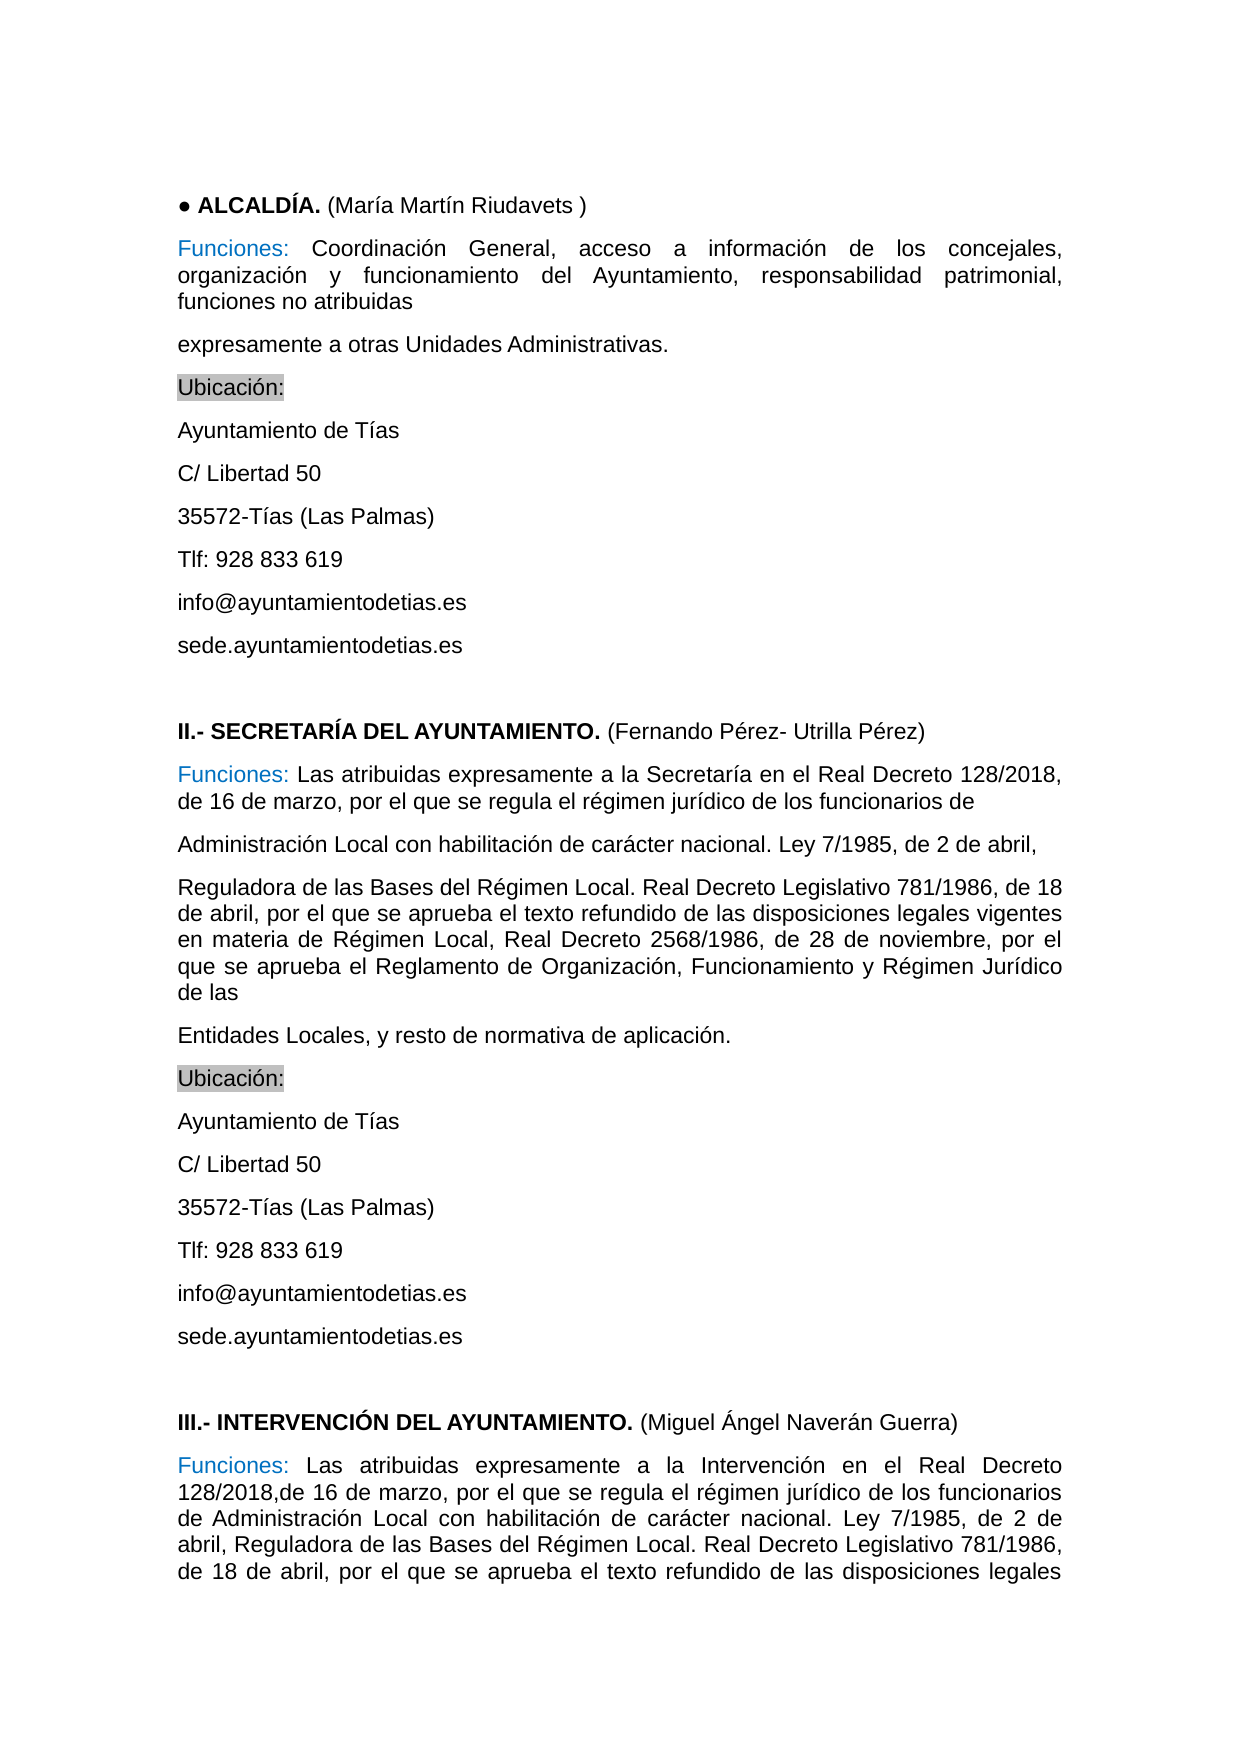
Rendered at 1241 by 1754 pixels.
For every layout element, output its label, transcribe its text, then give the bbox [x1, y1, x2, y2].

text 35572-Tías (Las Palmas) [177, 1194, 1063, 1221]
text Funciones: Las atribuidas expresamente a la Intervención en el Real Decreto 128/2018,de 16 de marzo, por el que se regula el régimen jurídico de los funcionarios de Administración Local con habilitación de carácter nacional. Ley 7/1985, de 2 de abril, Reguladora de las Bases del Régimen Local. Real Decreto Legislativo 781/1986, de 18 de abril, por el que se aprueba el texto refundido de las disposiciones legales [177, 1452, 1063, 1584]
text Ayuntamiento de Tías [177, 417, 1063, 443]
text Funciones: Las atribuidas expresamente a la Secretaría en el Real Decreto 128/2018, de 16 de marzo, por el que se regula el régimen jurídico de los funcionarios de [177, 761, 1063, 814]
text Ubicación: [177, 1065, 1063, 1092]
text info@ayuntamientodetias.es [177, 1280, 1063, 1307]
text Entidades Locales, y resto de normativa de aplicación. [177, 1022, 1063, 1048]
text III.- INTERVENCIÓN DEL AYUNTAMIENTO. (Miguel Ángel Naverán Guerra) [177, 1409, 1063, 1436]
text Tlf: 928 833 619 [177, 546, 1063, 573]
text Ayuntamiento de Tías [177, 1108, 1063, 1134]
text Ubicación: [177, 374, 1063, 401]
text Tlf: 928 833 619 [177, 1237, 1063, 1264]
text C/ Libertad 50 [177, 1151, 1063, 1178]
text ● ALCALDÍA. (María Martín Riudavets ) [177, 192, 1063, 219]
text expresamente a otras Unidades Administrativas. [177, 331, 1063, 357]
text sede.ayuntamientodetias.es [177, 1323, 1063, 1350]
text 35572-Tías (Las Palmas) [177, 503, 1063, 529]
text Reguladora de las Bases del Régimen Local. Real Decreto Legislativo 781/1986, de 18 de abril, por el que se aprueba el texto refundido de las disposiciones legales vigentes en materia de Régimen Local, Real Decreto 2568/1986, de 28 de noviembre, por el que se aprueba el Reglamento de Organización, Funcionamiento y Régimen Jurídico de las [177, 874, 1063, 1006]
text info@ayuntamientodetias.es [177, 589, 1063, 616]
text II.- SECRETARÍA DEL AYUNTAMIENTO. (Fernando Pérez- Utrilla Pérez) [177, 718, 1063, 745]
text Funciones: Coordinación General, acceso a información de los concejales, organización y funcionamiento del Ayuntamiento, responsabilidad patrimonial, funciones no atribuidas [177, 235, 1063, 314]
text sede.ayuntamientodetias.es [177, 632, 1063, 659]
text Administración Local con habilitación de carácter nacional. Ley 7/1985, de 2 de abril, [177, 831, 1063, 857]
text C/ Libertad 50 [177, 460, 1063, 487]
